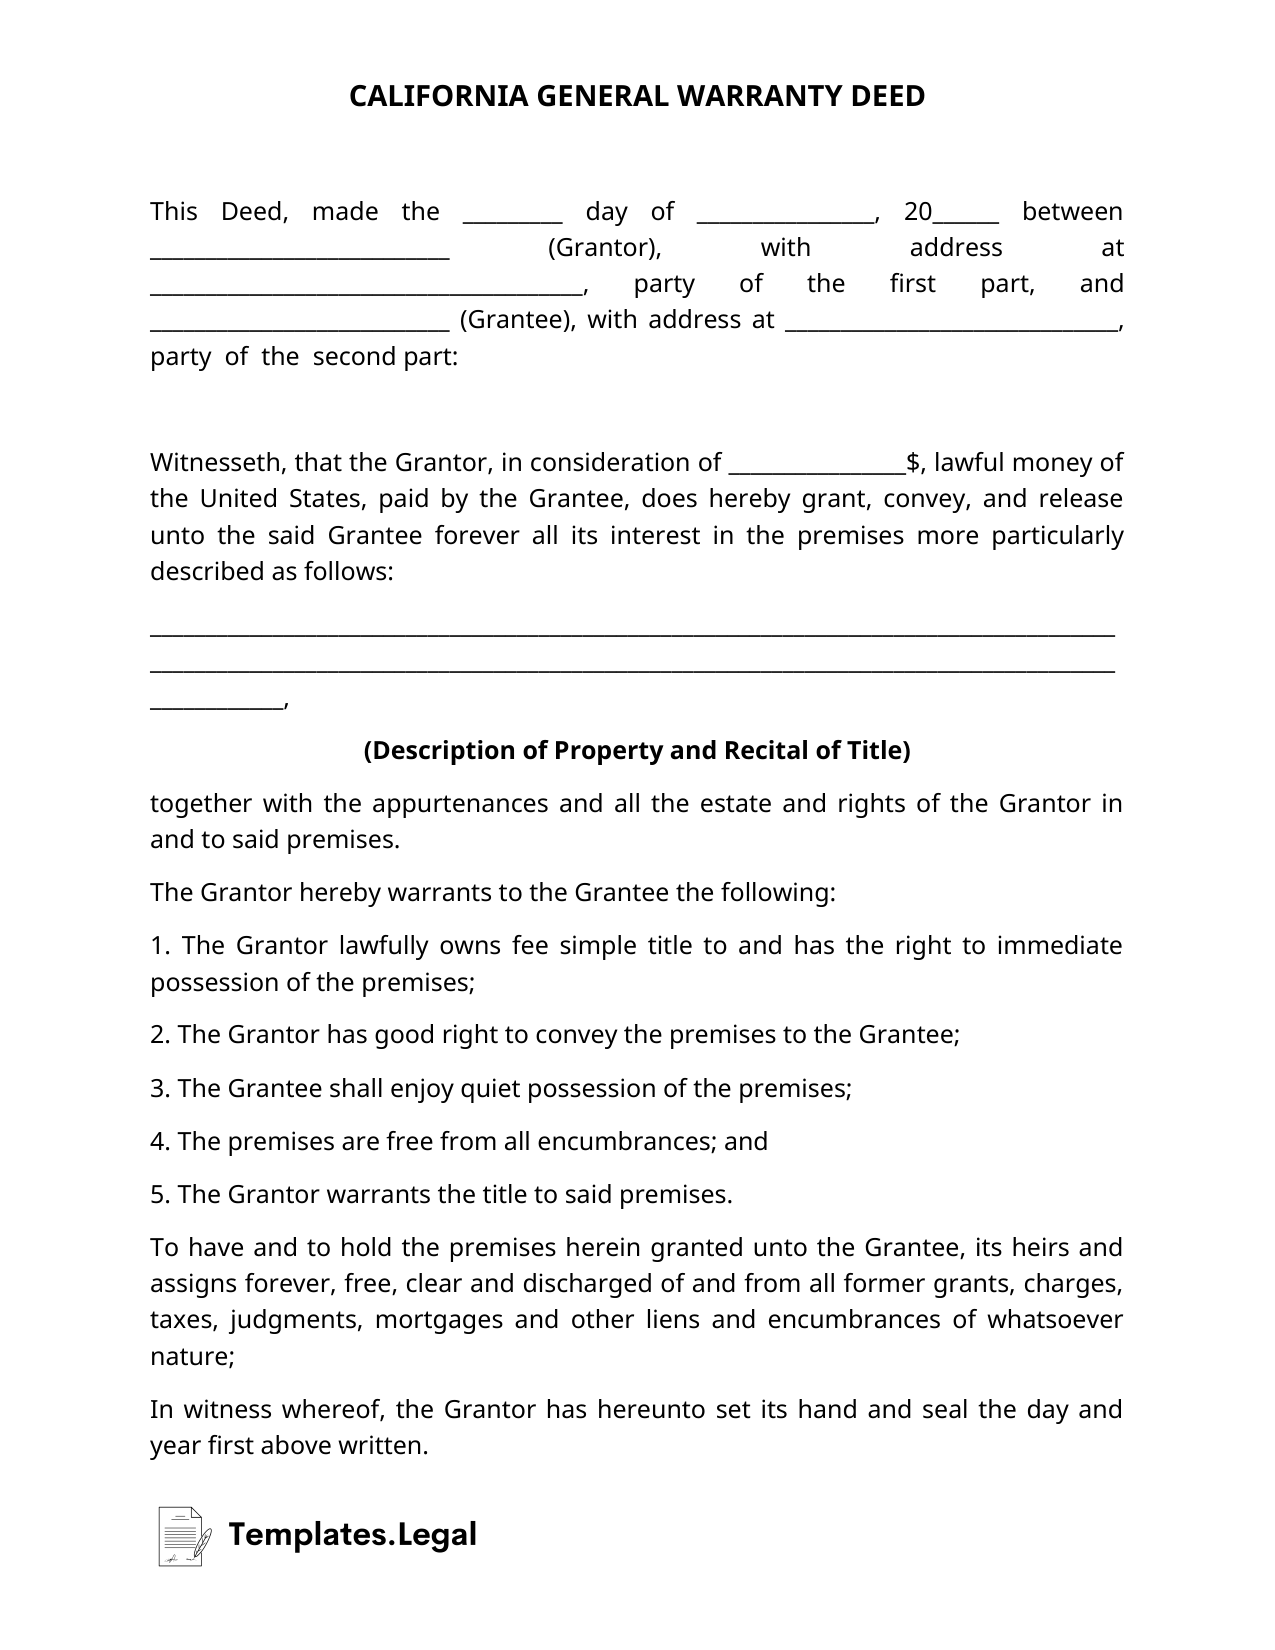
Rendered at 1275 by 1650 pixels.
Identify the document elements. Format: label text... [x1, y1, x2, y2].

text Witnesseth, that the Grantor, in consideration of ________________$, lawful money of the United States, paid by the Grantee, does hereby grant, convey, and release unto the said Grantee forever all its interest in the premises more particularly described as follows: [150, 444, 1125, 588]
text 3. The Grantee shall enjoy quiet possession of the premises; [150, 1070, 1125, 1104]
text To have and to hold the premises herein granted unto the Grantee, its heirs and assigns forever, free, clear and discharged of and from all former grants, charges, taxes, judgments, mortgages and other liens and encumbrances of whatsoever nature; [150, 1229, 1125, 1372]
text 1. The Grantor lawfully owns fee simple title to and has the right to immediate possession of the premises; [150, 928, 1125, 998]
text (Description of Property and Recital of Title) [150, 732, 1125, 766]
text This Deed, made the _________ day of ________________, 20______ between ___________________________ (Grantor), with address at _______________________________________, party of the first part, and ___________________________ (Grantee), with address at ______________________________, party of the second part: [150, 193, 1125, 373]
text together with the appurtenances and all the estate and rights of the Grantor in and to said premises. [150, 785, 1125, 856]
text __________________________________________________________________________________________________________________________________________________________________________________________, [150, 607, 1125, 713]
text In witness whereof, the Grantor has hereunto set its hand and seal the day and year first above written. [150, 1391, 1125, 1462]
text The Grantor hereby warrants to the Grantee the following: [150, 875, 1125, 909]
text 5. The Grantor warrants the title to said premises. [150, 1176, 1125, 1210]
text 2. The Grantor has good right to convey the premises to the Grantee; [150, 1017, 1125, 1051]
text 4. The premises are free from all encumbrances; and [150, 1123, 1125, 1157]
text CALIFORNIA GENERAL WARRANTY DEED [150, 75, 1125, 115]
